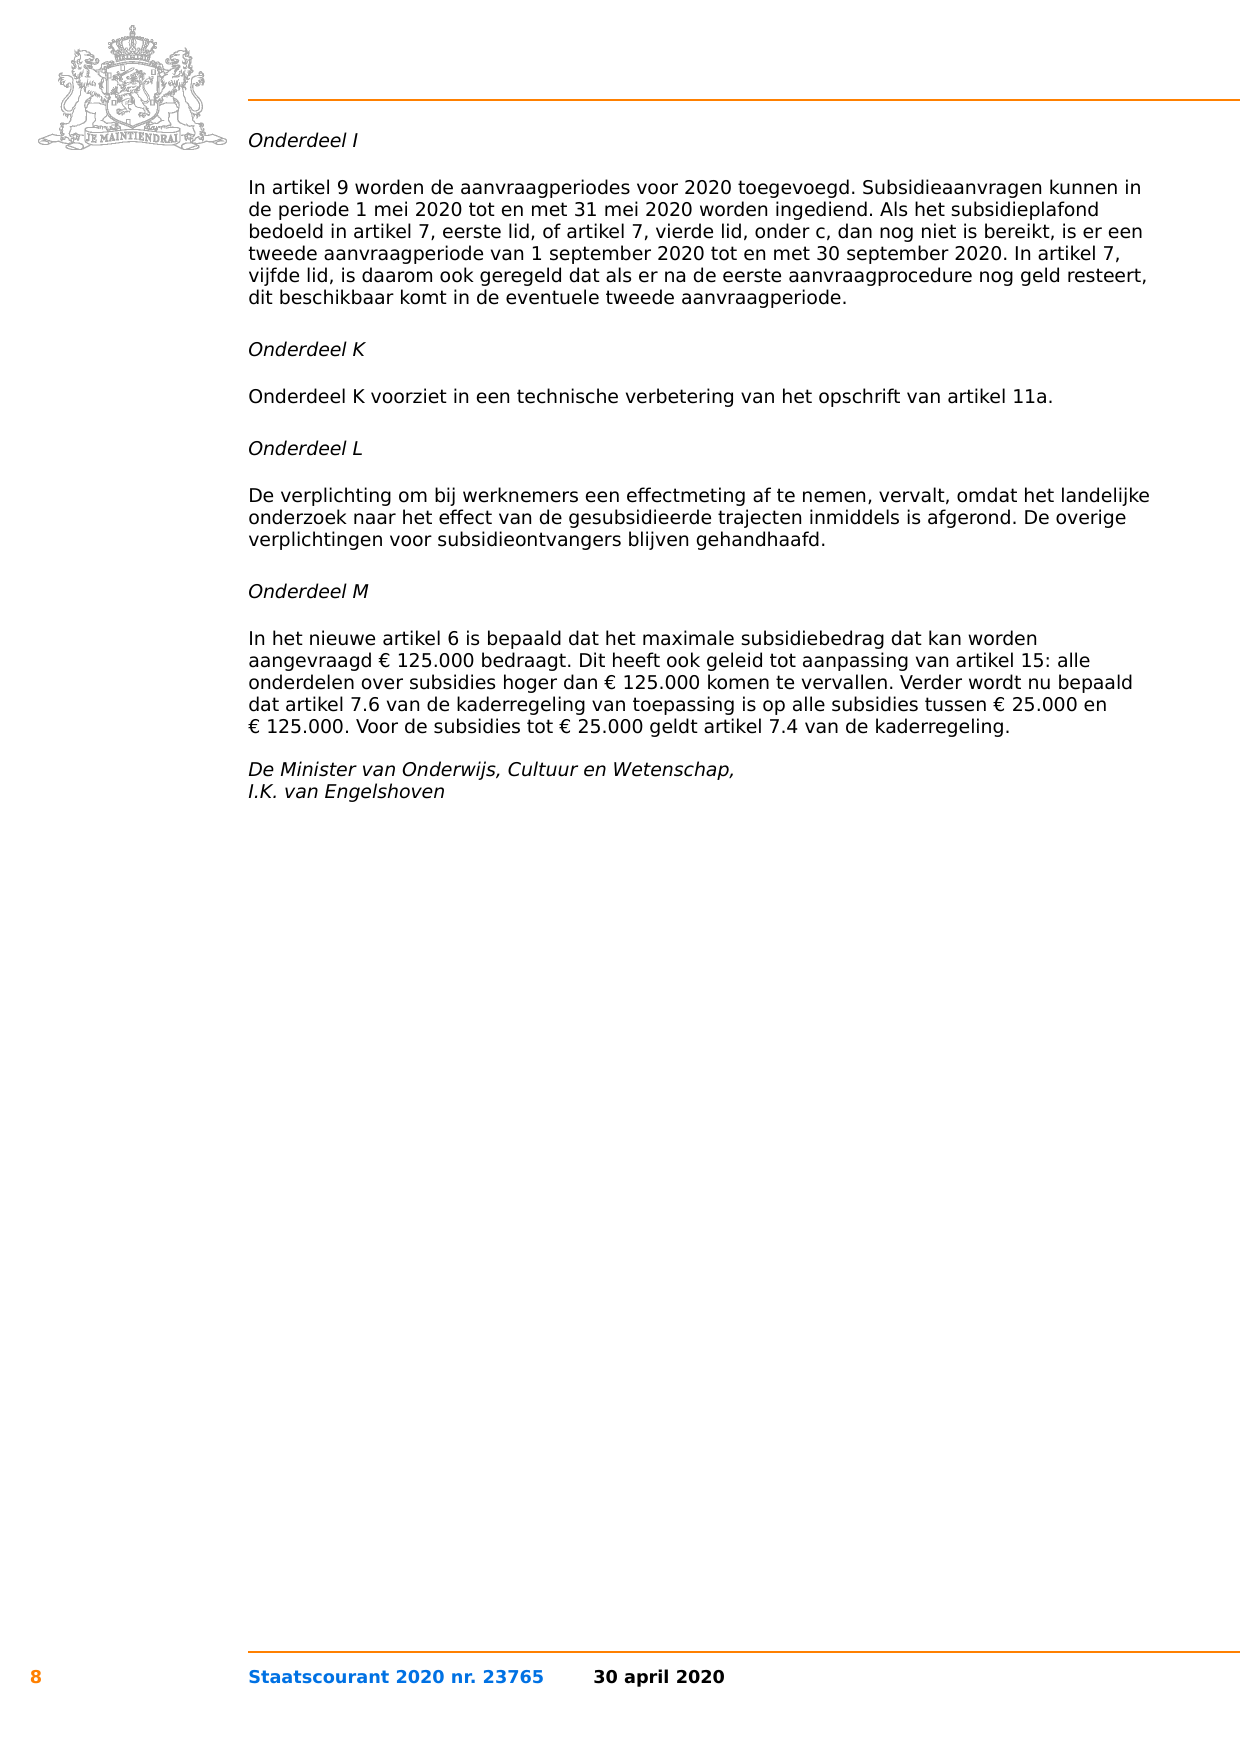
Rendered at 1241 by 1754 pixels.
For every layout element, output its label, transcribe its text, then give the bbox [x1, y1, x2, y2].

subtitle Onderdeel M [248, 581, 1163, 603]
text In artikel 9 worden de aanvraagperiodes voor 2020 toegevoegd. Subsidieaanvragen kunnen in de periode 1 mei 2020 tot en met 31 mei 2020 worden ingediend. Als het subsidieplafond bedoeld in artikel 7, eerste lid, of artikel 7, vierde lid, onder c, dan nog niet is bereikt, is er een tweede aanvraagperiode van 1 september 2020 tot en met 30 september 2020. In artikel 7, vijfde lid, is daarom ook geregeld dat als er na de eerste aanvraagprocedure nog geld resteert, dit beschikbaar komt in de eventuele tweede aanvraagperiode. [248, 177, 1163, 309]
text In het nieuwe artikel 6 is bepaald dat het maximale subsidiebedrag dat kan worden aangevraagd € 125.000 bedraagt. Dit heeft ook geleid tot aanpassing van artikel 15: alle onderdelen over subsidies hoger dan € 125.000 komen te vervallen. Verder wordt nu bepaald dat artikel 7.6 van de kaderregeling van toepassing is op alle subsidies tussen € 25.000 en € 125.000. Voor de subsidies tot € 25.000 geldt artikel 7.4 van de kaderregeling. [248, 628, 1163, 737]
text De verplichting om bij werknemers een effectmeting af te nemen, vervalt, omdat het landelijke onderzoek naar het effect van de gesubsidieerde trajecten inmiddels is afgerond. De overige verplichtingen voor subsidieontvangers blijven gehandhaafd. [248, 485, 1163, 551]
subtitle Onderdeel K [248, 339, 1163, 361]
subtitle Onderdeel L [248, 438, 1163, 460]
picture [38, 25, 227, 150]
text De Minister van Onderwijs, Cultuur en Wetenschap, I.K. van Engelshoven [248, 759, 1163, 803]
subtitle Onderdeel I [248, 130, 1163, 152]
text Onderdeel K voorziet in een technische verbetering van het opschrift van artikel 11a. [248, 386, 1163, 408]
